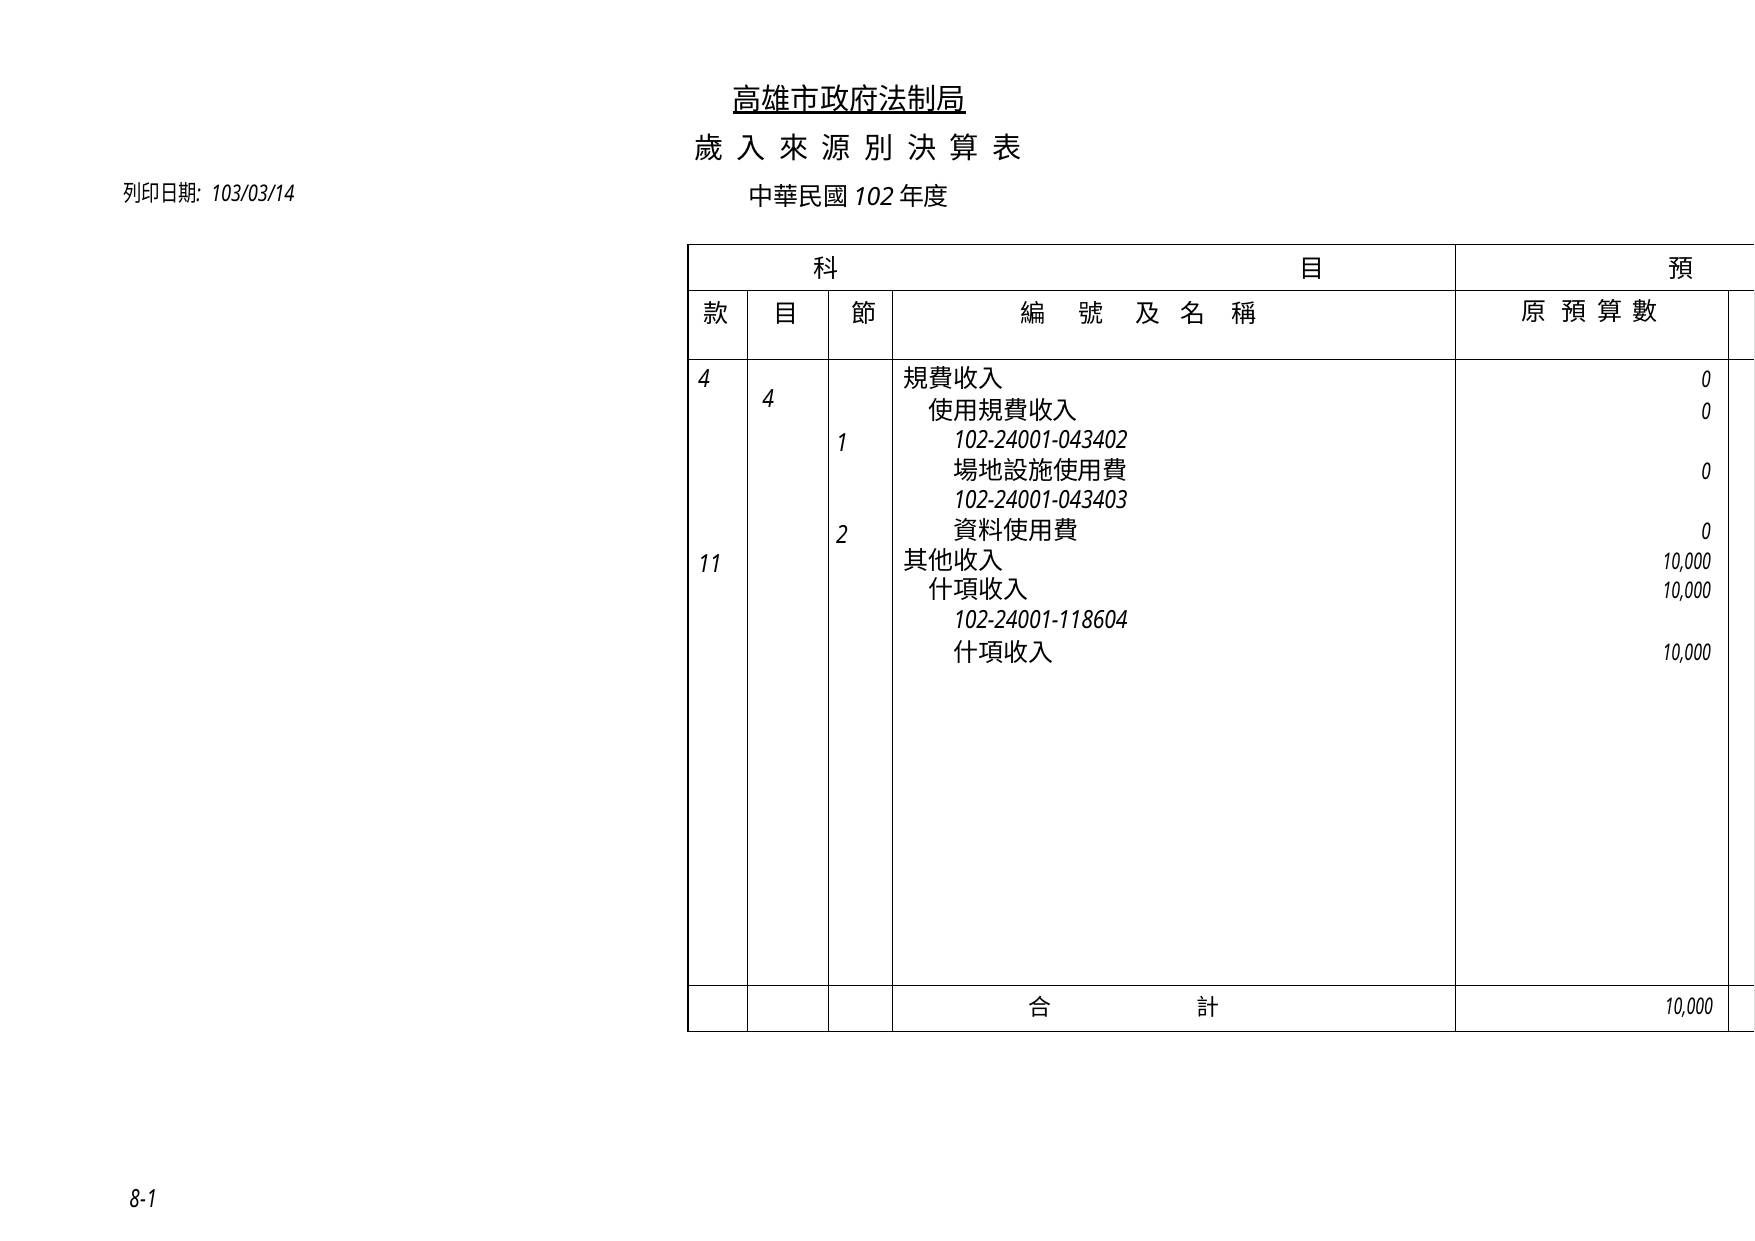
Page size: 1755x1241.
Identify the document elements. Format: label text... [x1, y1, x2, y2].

table_cell [1456, 425, 1728, 454]
table_cell 102-24001-043403 [893, 485, 1455, 514]
table_cell 10,000 [1456, 575, 1728, 604]
table_cell [1729, 425, 1754, 454]
table_cell 規費收入 [893, 360, 1455, 394]
table_cell [689, 425, 747, 454]
table_cell 預 算 增 減 數 [1729, 291, 1754, 359]
table_cell 使用規費收入 [893, 394, 1455, 425]
text 歲 入 來 源 別 決 算 表 [694, 118, 1706, 169]
table_cell 0 [1729, 360, 1754, 394]
table_cell 其他收入 [893, 545, 1455, 575]
table_header 科 [689, 245, 892, 290]
table_cell 節 [829, 291, 892, 359]
table_cell [1456, 485, 1728, 514]
table_cell 10,000 [1456, 986, 1728, 1031]
table_cell [689, 394, 747, 425]
table_cell 什項收入 [893, 634, 1455, 985]
table_cell 款 [689, 291, 747, 359]
table_cell 編 號 及 [893, 291, 1165, 359]
table_cell 資料使用費 [893, 514, 1455, 545]
table_cell [689, 485, 747, 514]
table_cell 4 [748, 360, 828, 985]
table_cell [829, 485, 892, 514]
table_cell 0 [1456, 454, 1728, 485]
table_cell 0 [1456, 360, 1728, 394]
table_cell 0 [1729, 575, 1754, 604]
table_cell 10,000 [1456, 634, 1728, 985]
subtitle 高雄市政府法制局 [677, 75, 1024, 118]
table_cell 合 [893, 986, 1165, 1031]
table_cell 4 [689, 360, 747, 394]
table_cell 2 [829, 514, 892, 985]
table_cell 0 [1729, 394, 1754, 425]
table_cell [689, 514, 747, 545]
table_cell 102-24001-043402 [893, 425, 1455, 454]
table_header [893, 245, 1165, 290]
table_cell [1729, 485, 1754, 514]
table_cell 目 [748, 291, 828, 359]
text 中華民國102年度 [677, 169, 1023, 215]
table_cell 0 [1729, 545, 1754, 575]
table_cell 原 預 算 數 [1456, 291, 1728, 359]
table_cell 0 [1729, 634, 1754, 985]
table_header 算 [1729, 245, 1754, 290]
table_cell 0 [1729, 454, 1754, 485]
table_cell 0 [1729, 986, 1754, 1031]
table_cell [829, 986, 892, 1031]
table_header 預 [1456, 245, 1729, 290]
table_cell 計 [1165, 986, 1455, 1031]
table_cell 0 [1456, 514, 1728, 545]
table_cell 11 [689, 545, 747, 985]
table_cell 1 [829, 360, 892, 485]
text 列印日期: 103/03/14 [123, 177, 313, 209]
table_cell 0 [1456, 394, 1728, 425]
table_cell 102-24001-118604 [893, 604, 1455, 634]
table_cell 10,000 [1456, 545, 1728, 575]
table_cell [1456, 604, 1728, 634]
table_cell 什項收入 [893, 575, 1455, 604]
table_cell [689, 986, 747, 1031]
table_cell 名 稱 [1165, 291, 1455, 359]
table_cell 0 [1729, 514, 1754, 545]
table_header 目 [1165, 245, 1455, 290]
table_cell [748, 986, 828, 1031]
table_cell 場地設施使用費 [893, 454, 1455, 485]
table_cell [689, 454, 747, 485]
table_cell [1729, 604, 1754, 634]
